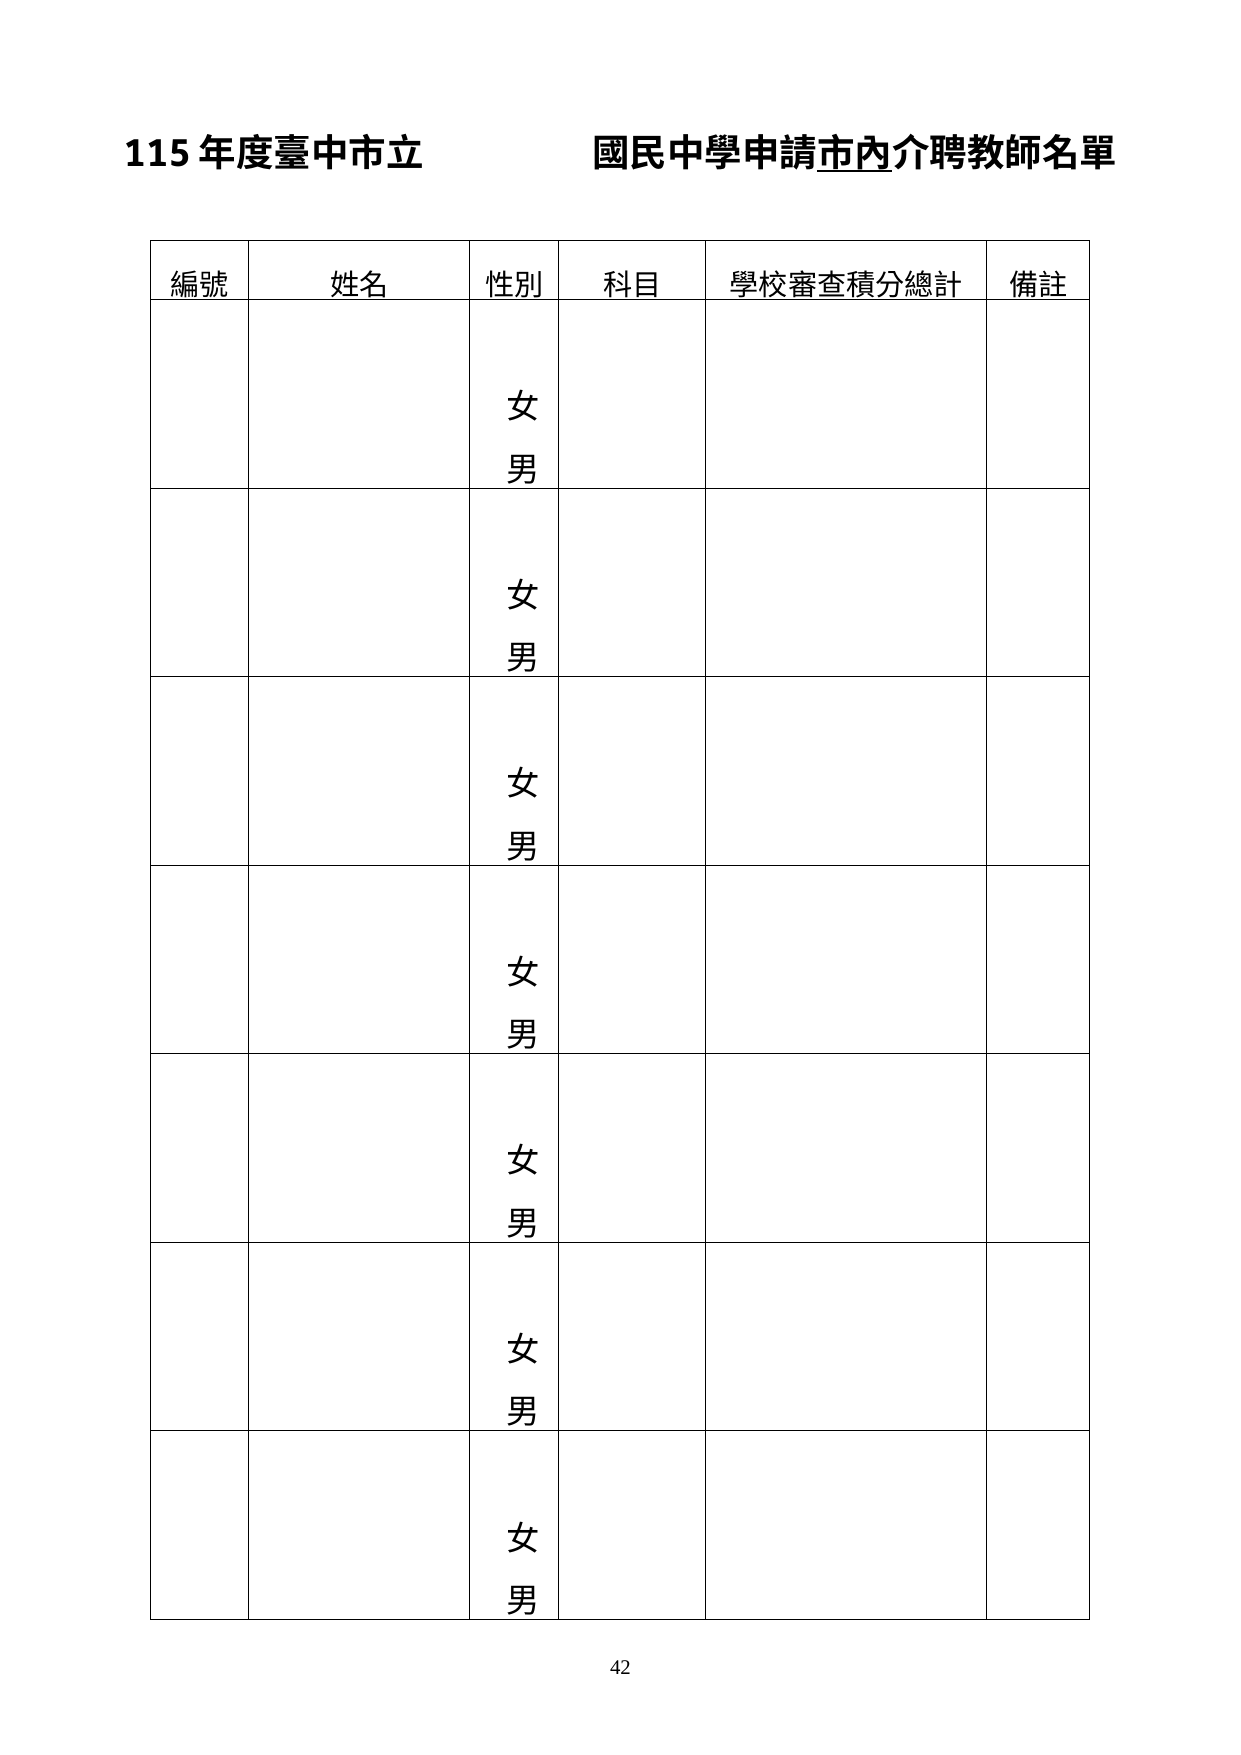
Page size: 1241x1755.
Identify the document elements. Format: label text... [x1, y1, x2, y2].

table_cell [559, 1431, 705, 1619]
table_cell [151, 300, 248, 488]
table_cell [706, 1431, 986, 1619]
text 115年度臺中市立 國民中學申請市內介聘教師名單 [100, 109, 1140, 171]
table_cell [706, 866, 986, 1053]
table_cell [249, 1054, 469, 1242]
table_cell 女 男 [470, 1431, 558, 1619]
table_cell [151, 1243, 248, 1430]
table_cell 女 男 [470, 1054, 558, 1242]
table_cell [249, 866, 469, 1053]
table_header 學校審查積分總計 [706, 241, 986, 299]
table_cell [151, 866, 248, 1053]
table_header 姓名 [249, 241, 469, 299]
table_cell [987, 866, 1089, 1053]
table_cell [249, 300, 469, 488]
table_cell [559, 489, 705, 676]
table_cell [706, 677, 986, 865]
table_header 科目 [559, 241, 705, 299]
table_cell [151, 489, 248, 676]
table_cell [987, 1054, 1089, 1242]
table_cell 女 男 [470, 866, 558, 1053]
table_cell [151, 1431, 248, 1619]
table_cell [249, 1243, 469, 1430]
table_header 編號 [151, 241, 248, 299]
table_cell [249, 677, 469, 865]
table_cell [151, 677, 248, 865]
table_cell [987, 1431, 1089, 1619]
table_header 性別 [470, 241, 558, 299]
table_cell [706, 300, 986, 488]
table_cell [706, 489, 986, 676]
table_header 備註 [987, 241, 1089, 299]
table_cell 女 男 [470, 677, 558, 865]
table_cell [249, 1431, 469, 1619]
table_cell [151, 1054, 248, 1242]
table_cell [987, 1243, 1089, 1430]
table_cell [249, 489, 469, 676]
table_cell [559, 1243, 705, 1430]
table_cell 女 男 [470, 489, 558, 676]
table_cell [987, 489, 1089, 676]
table_cell [706, 1054, 986, 1242]
table_cell [559, 866, 705, 1053]
table_cell [559, 300, 705, 488]
table_cell 女 男 [470, 300, 558, 488]
table_cell [987, 677, 1089, 865]
table_cell [706, 1243, 986, 1430]
table_cell [559, 1054, 705, 1242]
table_cell [987, 300, 1089, 488]
table_cell [559, 677, 705, 865]
table_cell 女 男 [470, 1243, 558, 1430]
